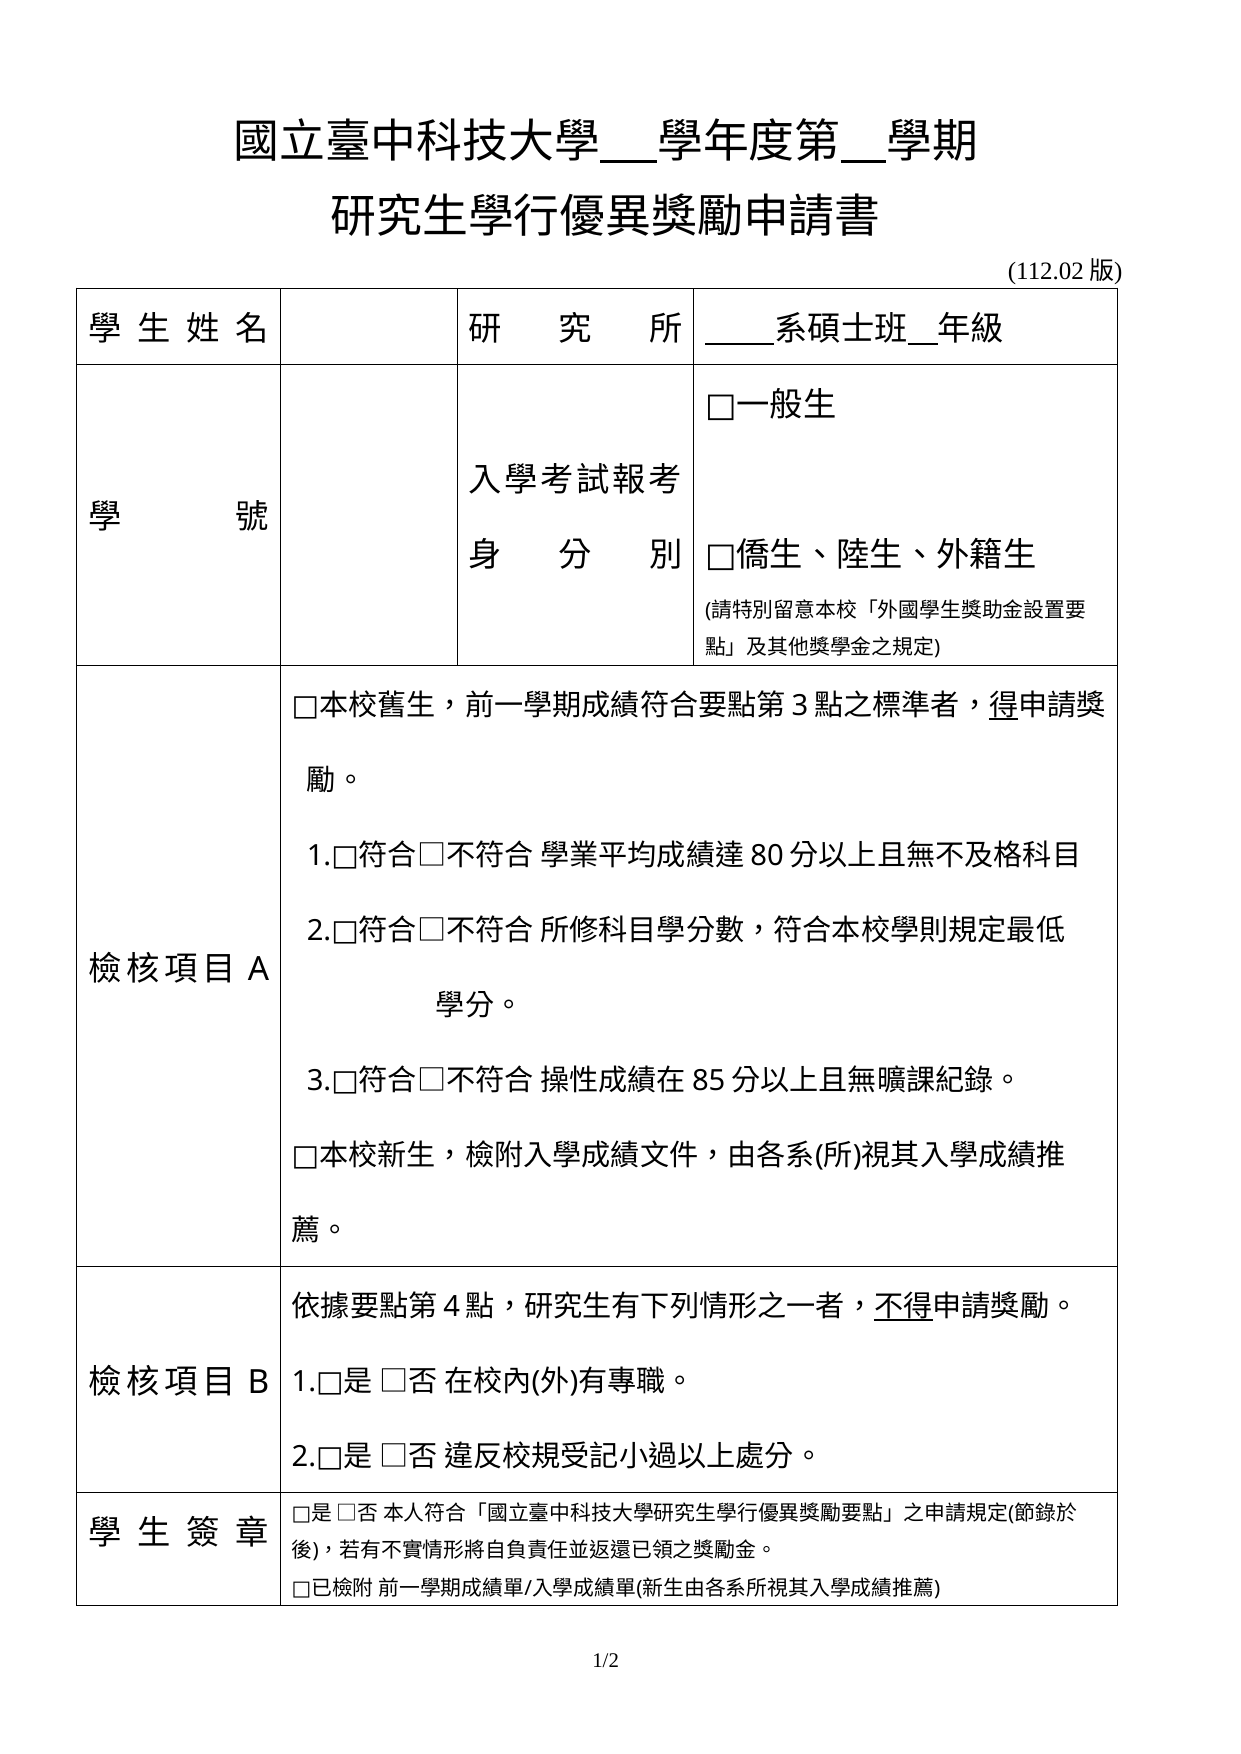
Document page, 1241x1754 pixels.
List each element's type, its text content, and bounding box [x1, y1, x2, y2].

table_header 研究所 [458, 289, 693, 363]
table_cell 檢核項目B [77, 1267, 280, 1492]
table_cell 依據要點第4點，研究生有下列情形之一者，不得申請獎勵。 1.□是 □否 在校內(外)有專職。 2.□是 □否 違反校規受記小過以上處分。 [281, 1267, 1117, 1492]
table_cell □本校舊生，前一學期成績符合要點第3點之標準者，得申請獎 勵。 1.□符合□不符合 學業平均成績達80分以上且無不及格科目 2.□符合□不符合 所修科目學分數，符合本校學則規定最低 學分。 3.□符合□不符合 操性成績在85分以上且無曠課紀錄。 □本校新生，檢附入學成績文件，由各系(所)視其入學成績推薦。 [281, 666, 1117, 1266]
text 研究生學行優異獎勵申請書 [89, 175, 1122, 250]
table_cell 學 號 [77, 365, 280, 664]
table_cell 入學考試報考身分別 [458, 365, 693, 664]
table_header 系碩士班 年級 [694, 289, 1117, 363]
text (112.02版) [89, 250, 1122, 287]
text 國立臺中科技大學 學年度第 學期 [89, 100, 1122, 175]
table_cell [281, 365, 457, 664]
table_cell □一般生 □僑生、陸生、外籍生 (請特別留意本校「外國學生獎助金設置要點」及其他獎學金之規定) [694, 365, 1117, 664]
table_cell 學生簽章 [77, 1493, 280, 1605]
table_header 學生姓名 [77, 289, 280, 363]
table_header [281, 289, 457, 363]
table_cell 檢核項目A [77, 666, 280, 1266]
table_cell □是 □否 本人符合「國立臺中科技大學研究生學行優異獎勵要點」之申請規定(節錄於後)，若有不實情形將自負責任並返還已領之獎勵金。 □已檢附 前一學期成績單/入學成績單(新生由各系所視其入學成績推薦) [281, 1493, 1117, 1605]
